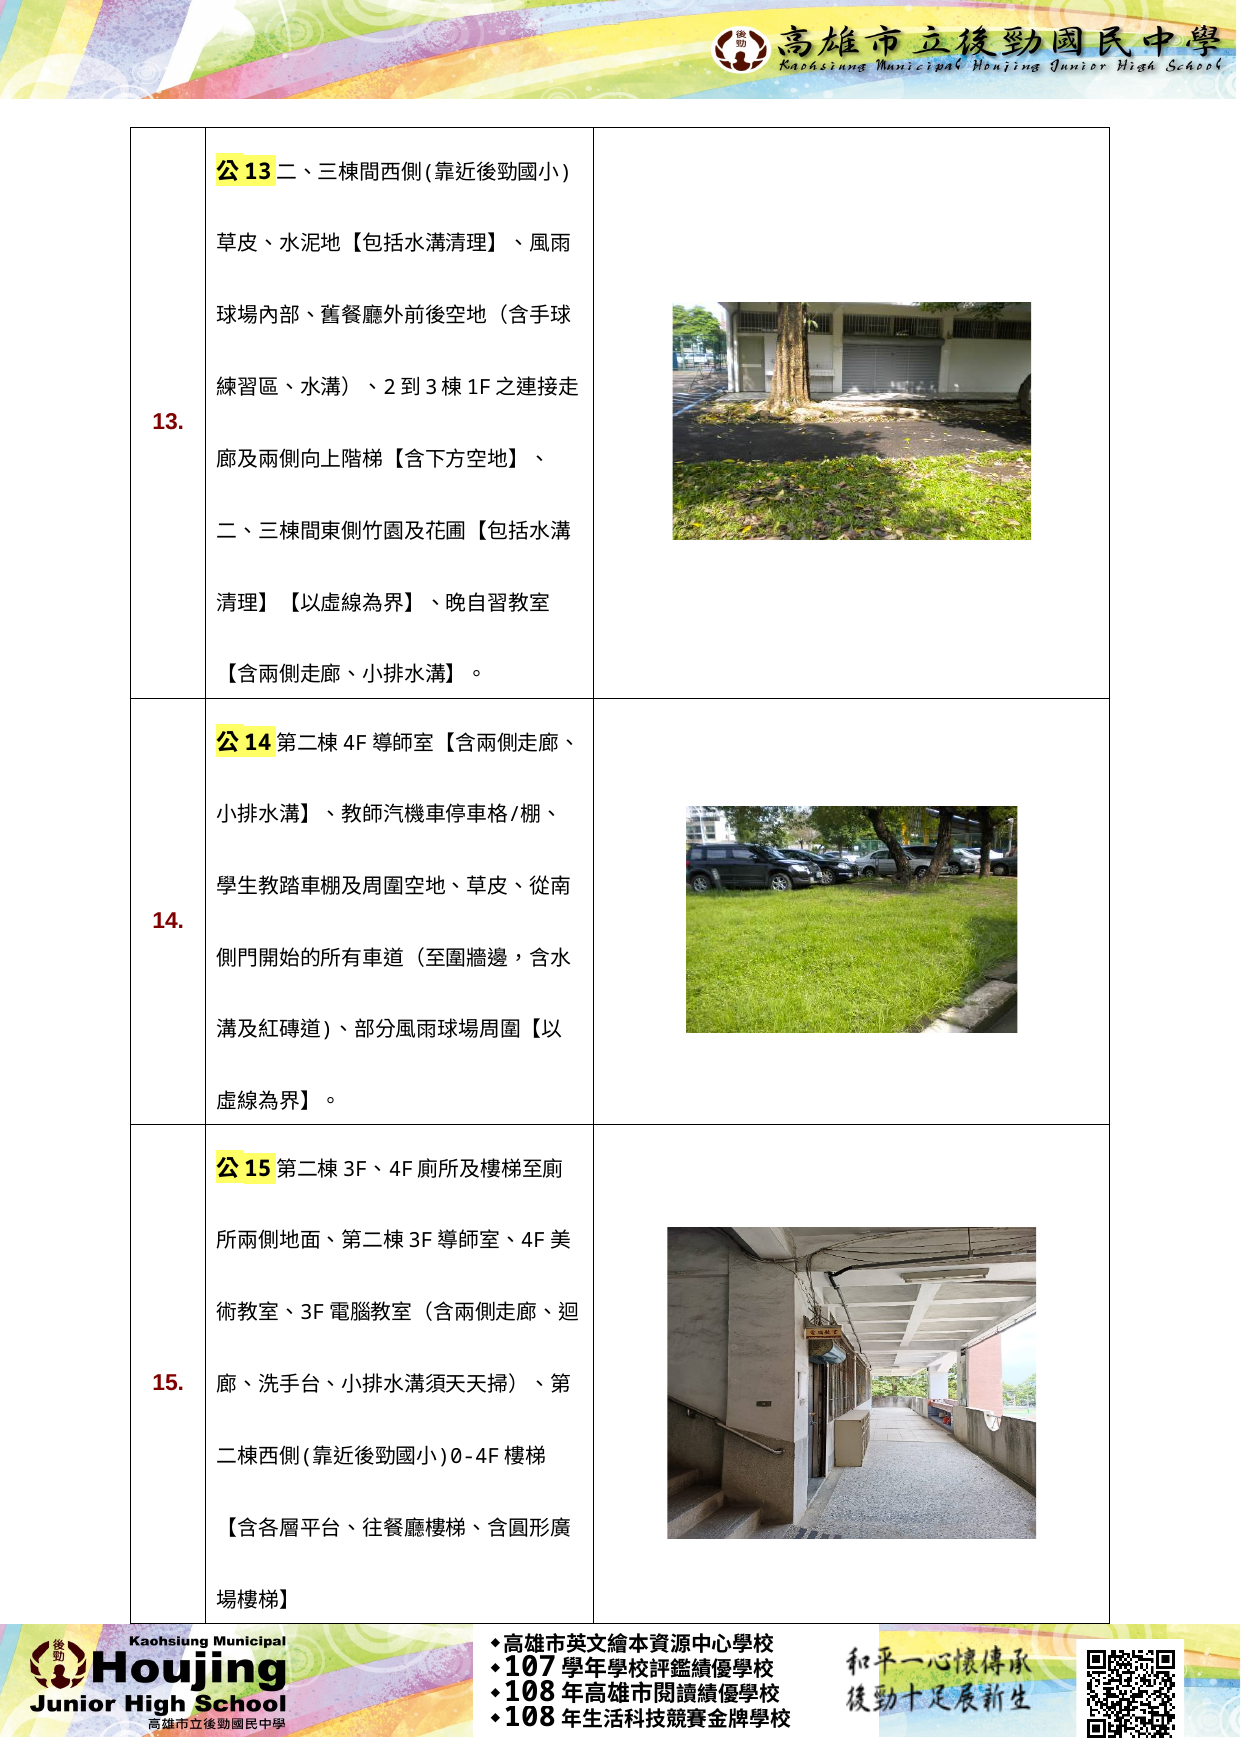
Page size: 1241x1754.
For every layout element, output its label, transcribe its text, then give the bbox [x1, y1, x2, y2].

table_cell 公15第二棟3F、4F廁所及樓梯至廁所兩側地面、第二棟3F導師室、4F美術教室、3F電腦教室（含兩側走廊、迴廊、洗手台、小排水溝須天天掃）、第二棟西側(靠近後勁國小)0-4F樓梯【含各層平台、往餐廳樓梯、含圓形廣場樓梯】 [206, 1125, 593, 1623]
table_cell 公13二、三棟間西側(靠近後勁國小)草皮、水泥地【包括水溝清理】、風雨球場內部、舊餐廳外前後空地（含手球練習區、水溝）、2到3棟1F之連接走廊及兩側向上階梯【含下方空地】、二、三棟間東側竹園及花圃【包括水溝清理】【以虛線為界】、晚自習教室【含兩側走廊、小排水溝】。 [206, 128, 593, 697]
table_cell [594, 1125, 1109, 1623]
table_cell 13. [131, 128, 205, 697]
table_cell [594, 699, 1109, 1124]
table_cell 15. [131, 1125, 205, 1623]
table_cell 14. [131, 699, 205, 1124]
table_cell [594, 128, 1109, 697]
table_cell 公14第二棟4F導師室【含兩側走廊、小排水溝】、教師汽機車停車格/棚、學生教踏車棚及周圍空地、草皮、從南側門開始的所有車道（至圍牆邊，含水溝及紅磚道)、部分風雨球場周圍【以虛線為界】。 [206, 699, 593, 1124]
